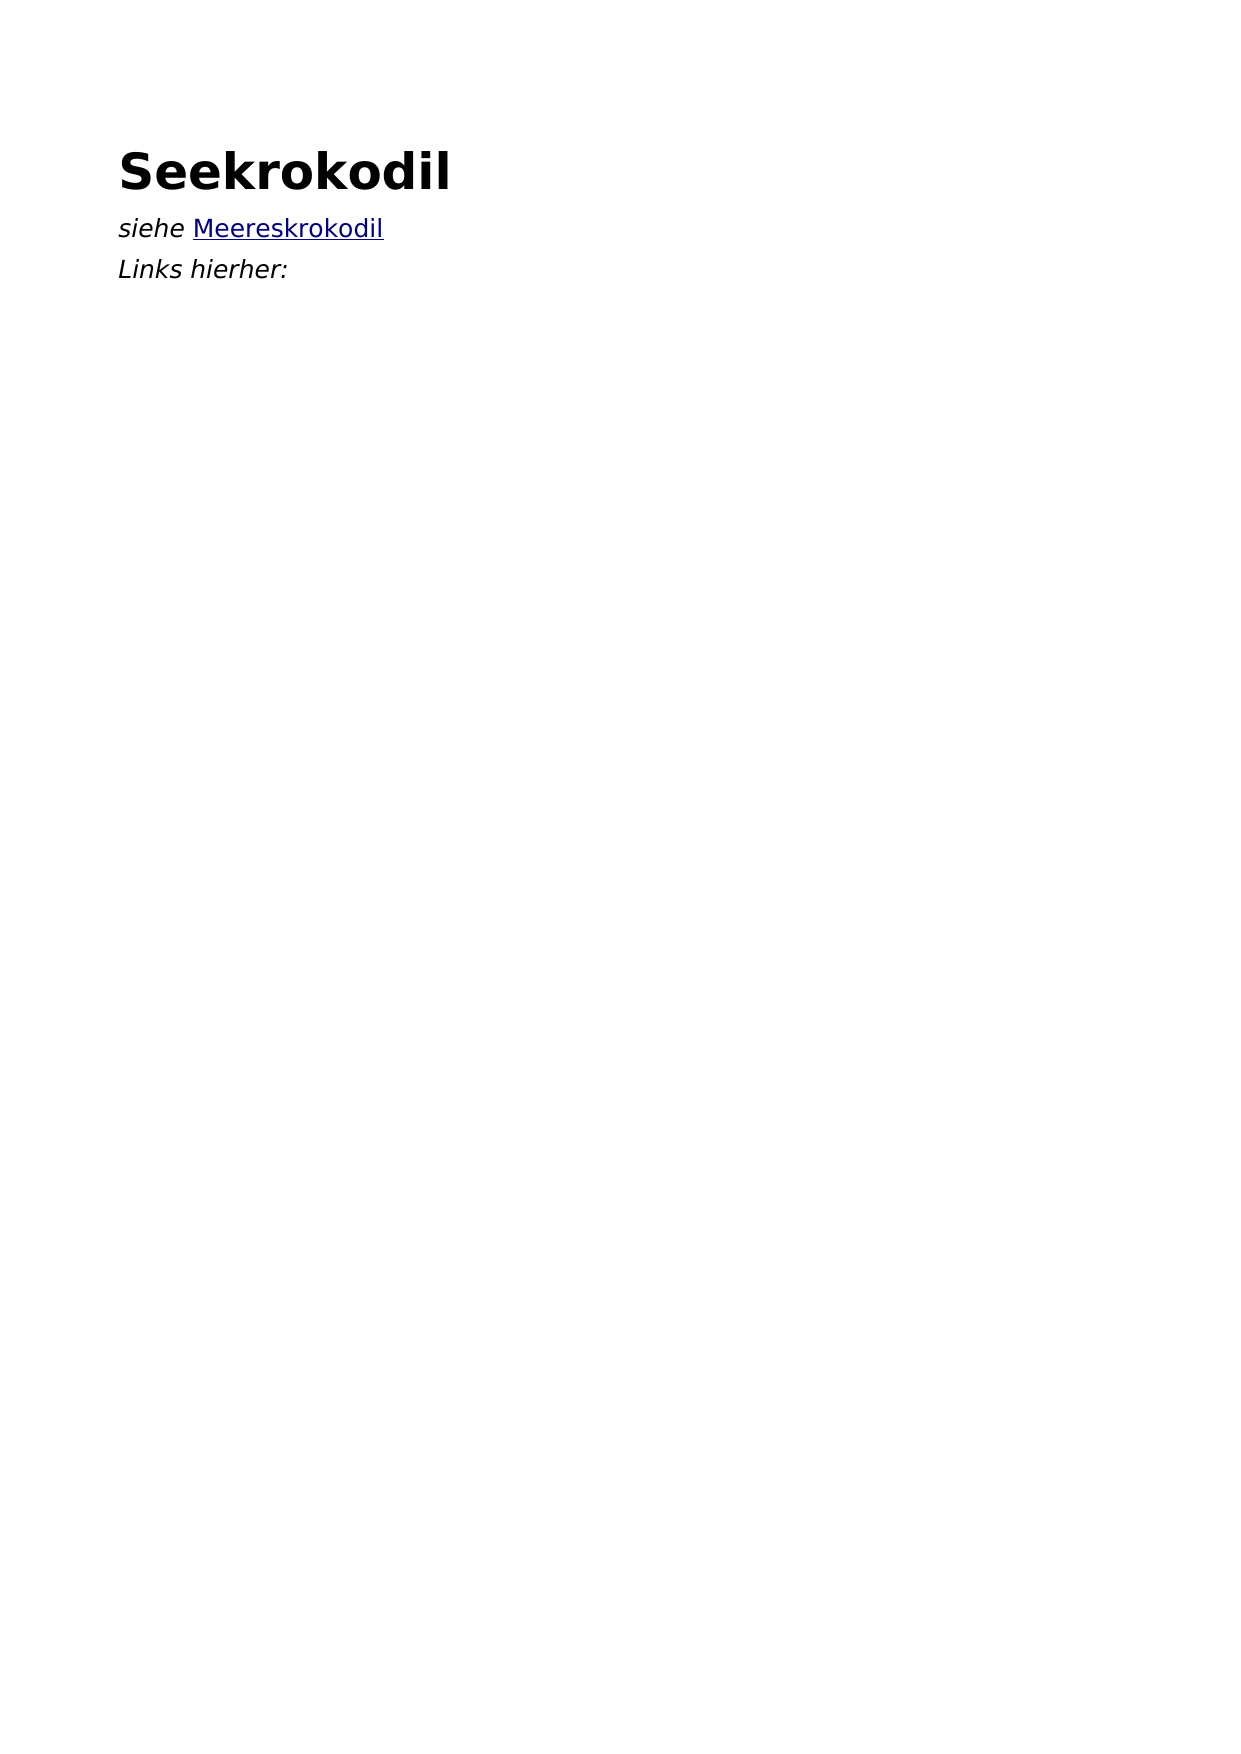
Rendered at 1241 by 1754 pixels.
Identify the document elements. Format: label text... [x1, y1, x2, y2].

text siehe Meereskrokodil [118, 214, 1122, 243]
text Links hierher: [118, 256, 1122, 285]
subtitle Seekrokodil [118, 143, 1122, 201]
